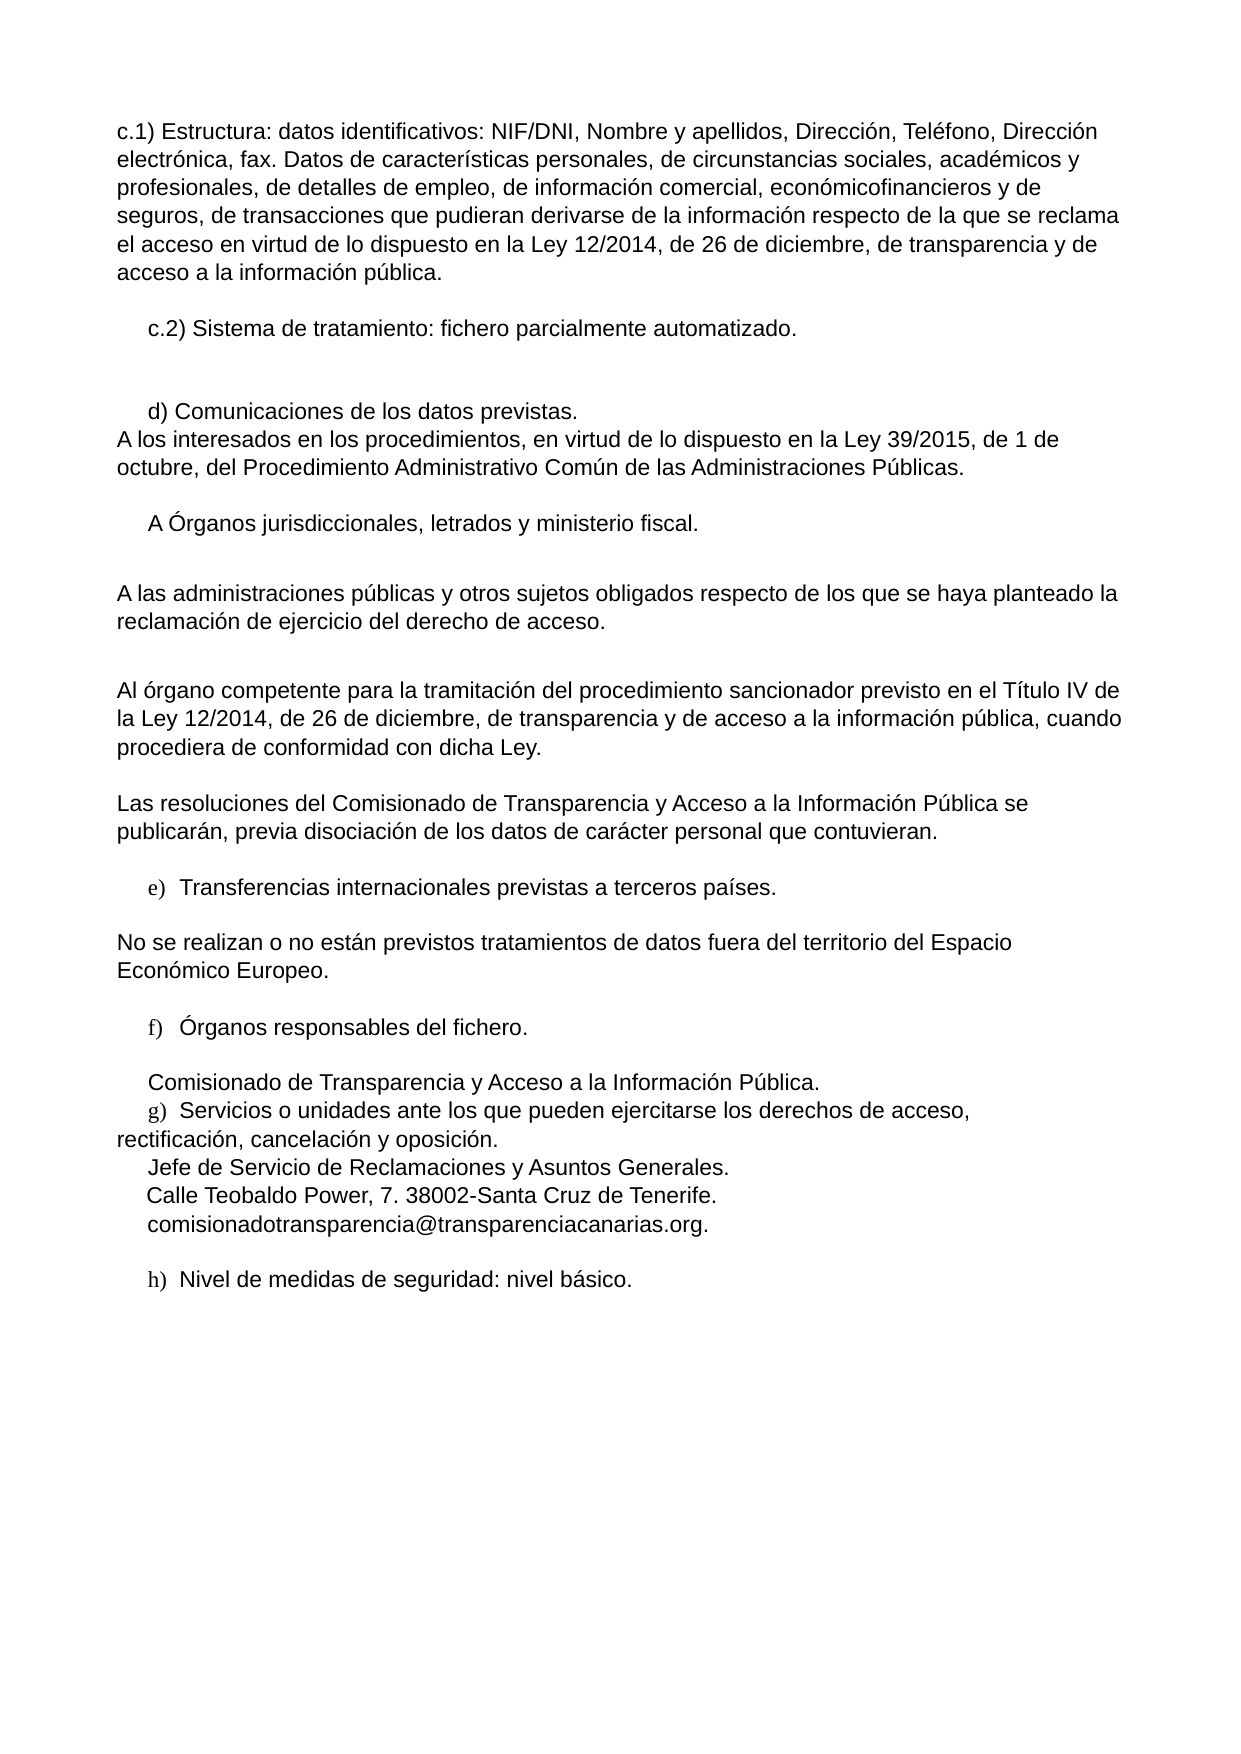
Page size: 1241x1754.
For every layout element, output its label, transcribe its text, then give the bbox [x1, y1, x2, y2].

text Comisionado de Transparencia y Acceso a la Información Pública. [148, 1069, 1122, 1095]
text Jefe de Servicio de Reclamaciones y Asuntos Generales. [148, 1154, 1122, 1180]
text A Órganos jurisdiccionales, letrados y ministerio fiscal. [148, 510, 1122, 537]
text Las resoluciones del Comisionado de Transparencia y Acceso a la Información Pública se publicarán, previa disociación de los datos de carácter personal que contuvieran. [117, 790, 1122, 844]
text No se realizan o no están previstos tratamientos de datos fuera del territorio del Espacio Económico Europeo. [117, 929, 1122, 984]
text A las administraciones públicas y otros sujetos obligados respecto de los que se haya planteado la reclamación de ejercicio del derecho de acceso. [117, 580, 1122, 634]
list Transferencias internacionales previstas a terceros países. [148, 874, 1122, 901]
text Calle Teobaldo Power, 7. 38002-Santa Cruz de Tenerife. comisionadotransparencia@transparenciacanarias.org. [146, 1182, 820, 1237]
text c.2) Sistema de tratamiento: fichero parcialmente automatizado. [148, 315, 1122, 341]
list Órganos responsables del fichero. [148, 1014, 1122, 1040]
list Servicios o unidades ante los que pueden ejercitarse los derechos de acceso, [148, 1097, 1122, 1123]
text Al órgano competente para la tramitación del procedimiento sancionador previsto en el Título IV de la Ley 12/2014, de 26 de diciembre, de transparencia y de acceso a la información pública, cuando procediera de conformidad con dicha Ley. [117, 677, 1122, 760]
text A los interesados en los procedimientos, en virtud de lo dispuesto en la Ley 39/2015, de 1 de octubre, del Procedimiento Administrativo Común de las Administraciones Públicas. [117, 426, 1122, 481]
text d) Comunicaciones de los datos previstas. [148, 398, 1122, 424]
text rectificación, cancelación y oposición. [117, 1126, 1122, 1152]
list Nivel de medidas de seguridad: nivel básico. [148, 1266, 1122, 1292]
text c.1) Estructura: datos identificativos: NIF/DNI, Nombre y apellidos, Dirección, Teléfono, Dirección electrónica, fax. Datos de características personales, de circunstancias sociales, académicos y profesionales, de detalles de empleo, de información comercial, económicofinancieros y de seguros, de transacciones que pudieran derivarse de la información respecto de la que se reclama el acceso en virtud de lo dispuesto en la Ley 12/2014, de 26 de diciembre, de transparencia y de acceso a la información pública. [117, 118, 1122, 285]
